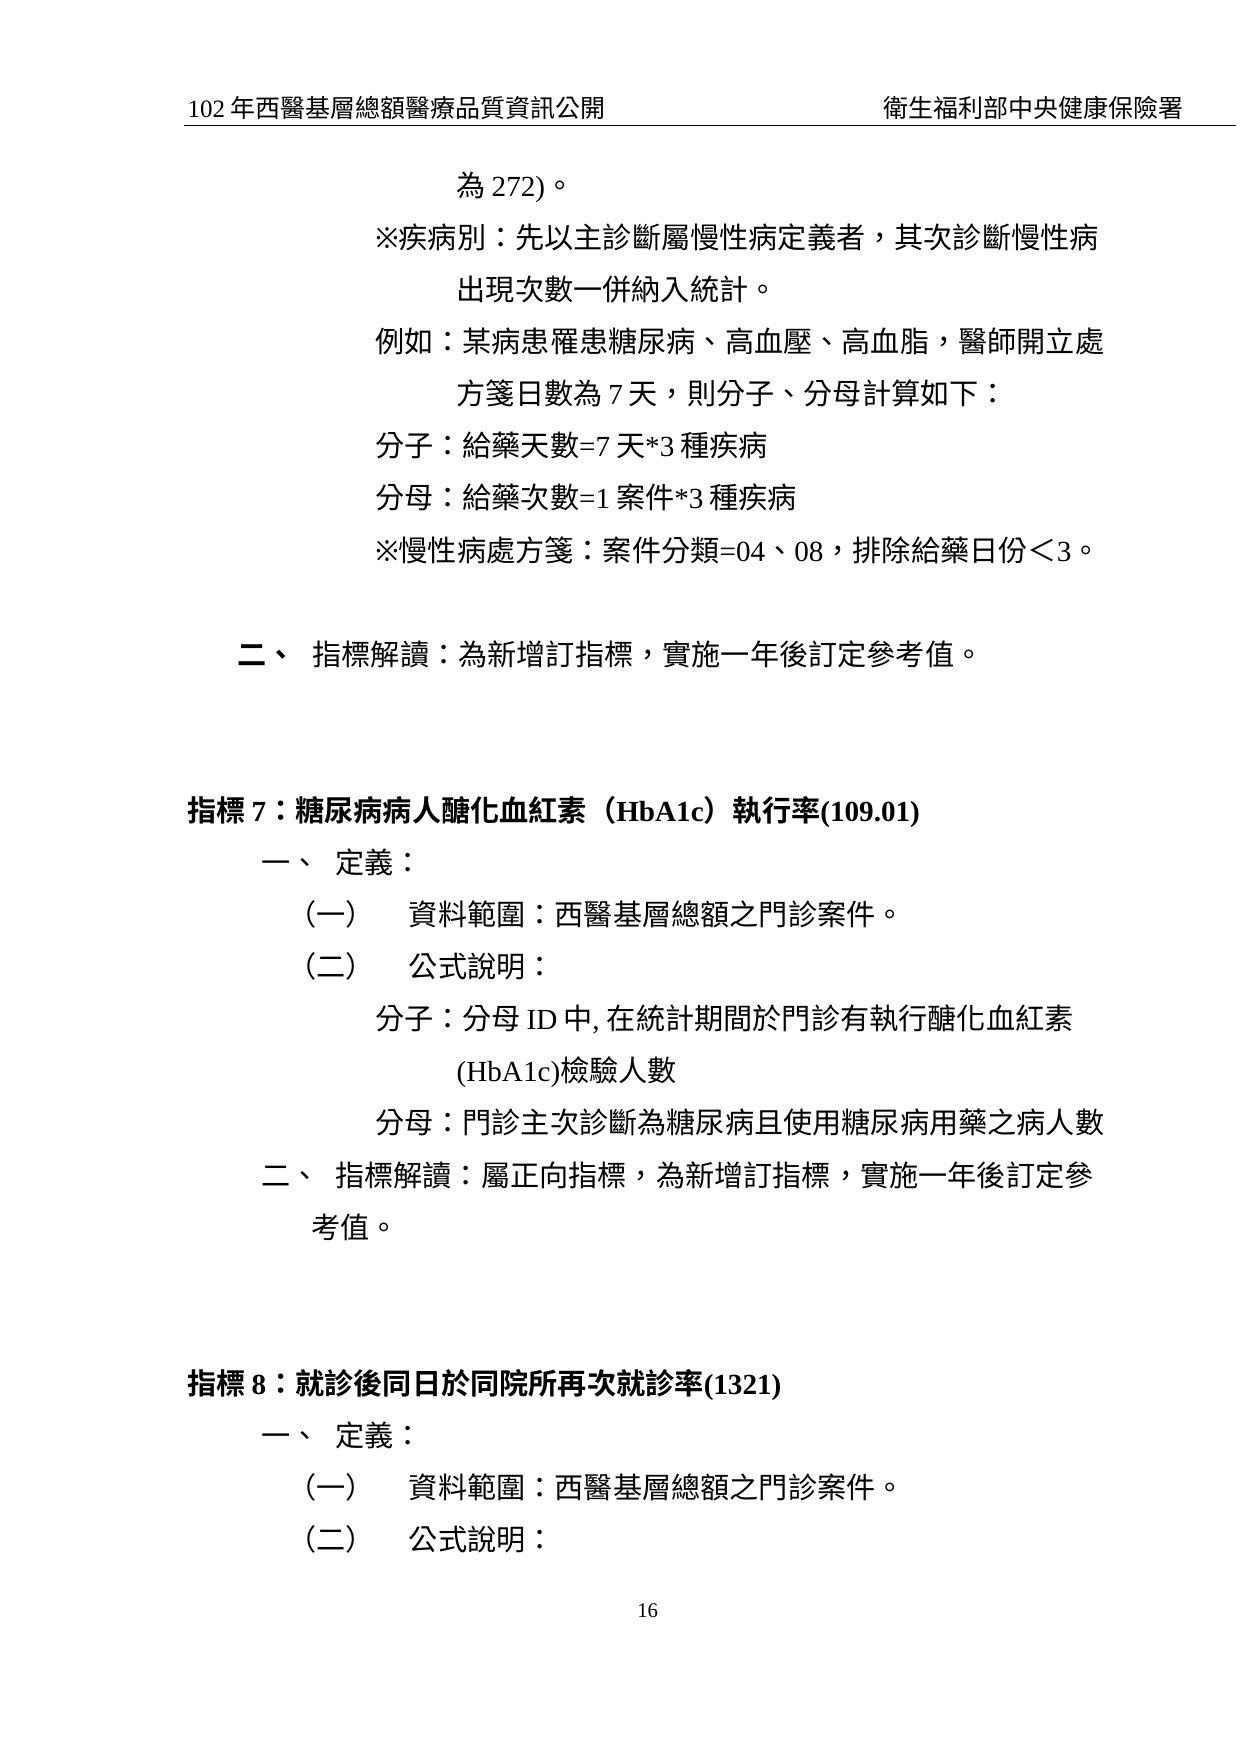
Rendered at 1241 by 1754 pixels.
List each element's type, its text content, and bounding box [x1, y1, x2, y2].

list 公式說明： [287, 1509, 1107, 1561]
list 定義： [261, 1405, 1107, 1457]
text 例如：某病患罹患糖尿病、高血壓、高血脂，醫師開立處方箋日數為7天，則分子、分母計算如下： [375, 311, 1107, 415]
list 定義： [261, 832, 1107, 884]
text 分母：給藥次數=1案件*3種疾病 [375, 467, 1107, 519]
list 公式說明： [287, 936, 1107, 988]
text 指標8：就診後同日於同院所再次就診率(1321) [187, 1353, 1107, 1405]
text 為272)。 [375, 155, 1107, 207]
list 資料範圍：西醫基層總額之門診案件。 [287, 884, 1107, 936]
text ※疾病別：先以主診斷屬慢性病定義者，其次診斷慢性病出現次數一併納入統計。 [375, 207, 1107, 311]
list 指標解讀：屬正向指標，為新增訂指標，實施一年後訂定參考值。 [261, 1144, 1107, 1248]
list 資料範圍：西醫基層總額之門診案件。 [287, 1457, 1107, 1509]
text 分子：給藥天數=7天*3種疾病 [375, 415, 1107, 467]
text 分子：分母ID中, 在統計期間於門診有執行醣化血紅素(HbA1c)檢驗人數 [375, 988, 1107, 1092]
text 指標7：糖尿病病人醣化血紅素（HbA1c）執行率(109.01) [187, 780, 1107, 832]
list 指標解讀：為新增訂指標，實施一年後訂定參考值。 [237, 623, 1107, 676]
text ※慢性病處方箋：案件分類=04、08，排除給藥日份＜3。 [375, 519, 1107, 571]
text 分母：門診主次診斷為糖尿病且使用糖尿病用藥之病人數 [375, 1092, 1107, 1144]
